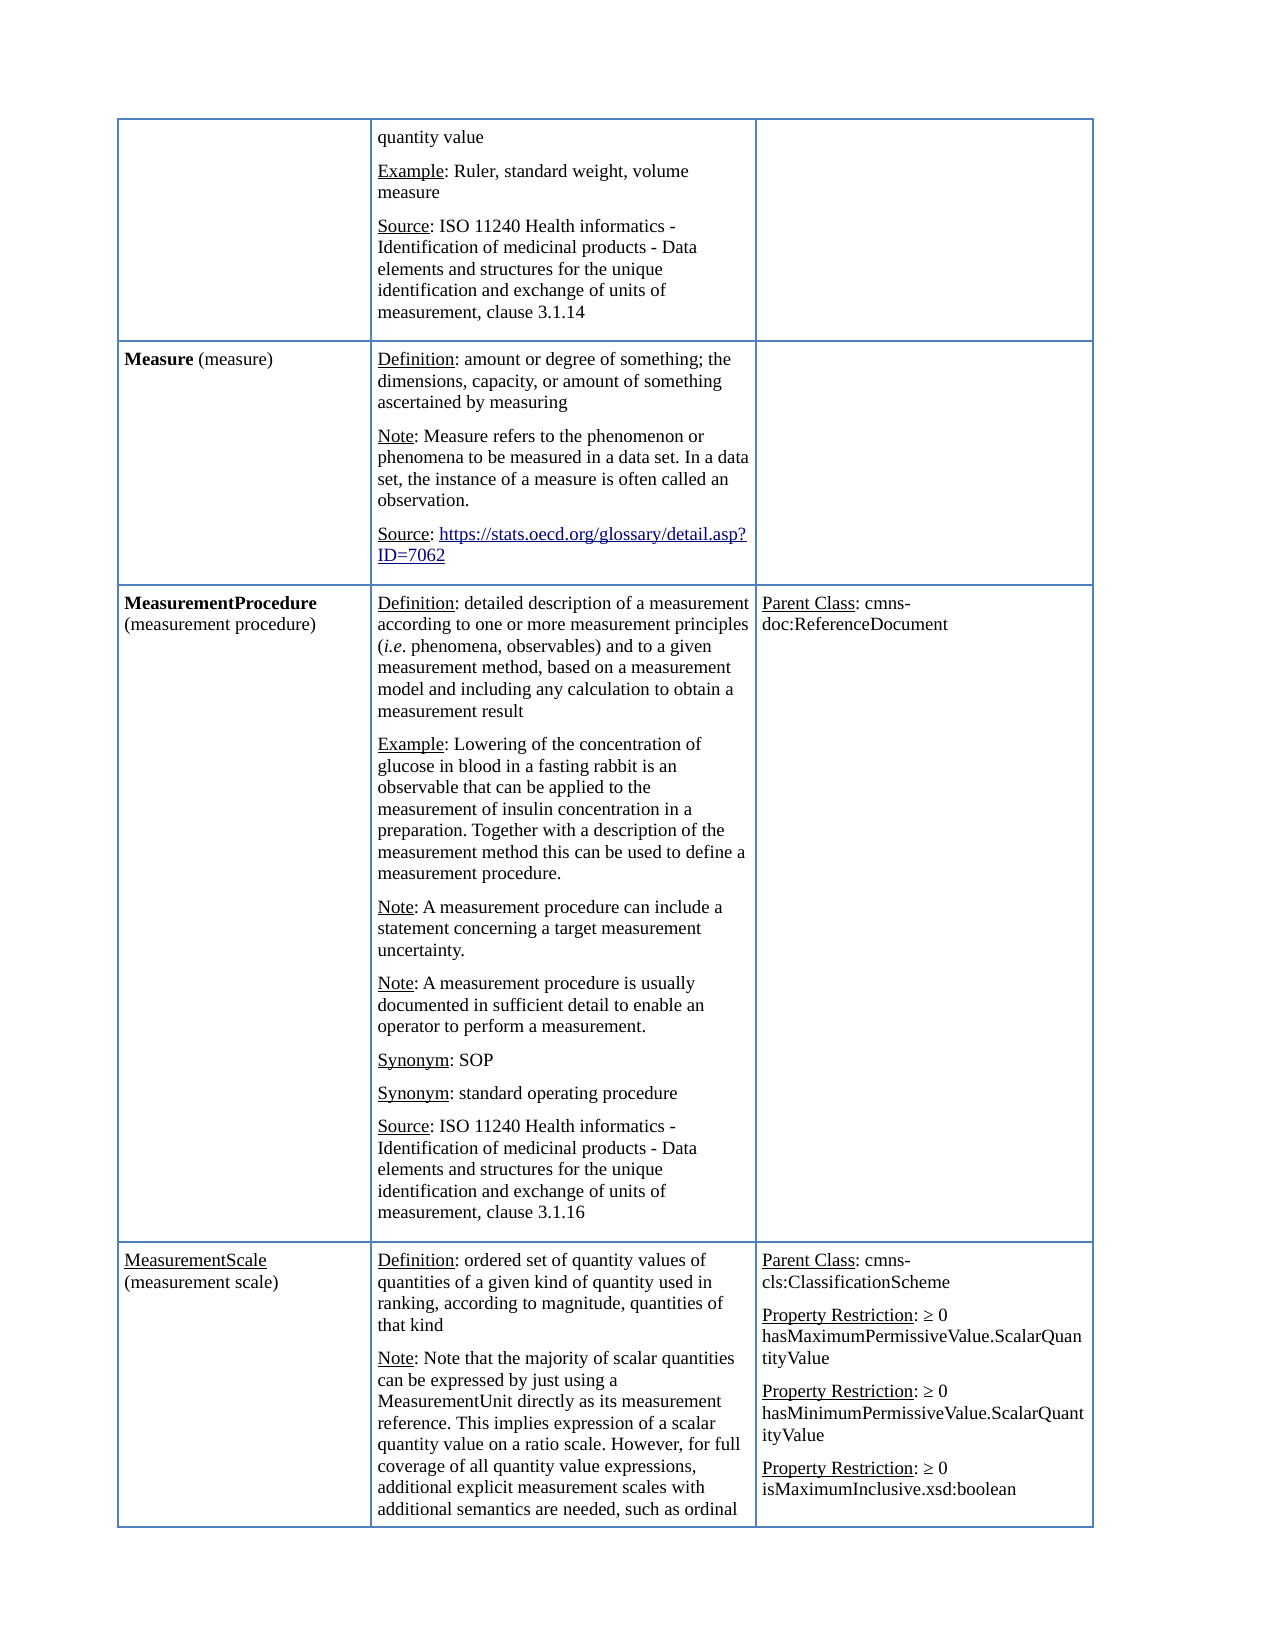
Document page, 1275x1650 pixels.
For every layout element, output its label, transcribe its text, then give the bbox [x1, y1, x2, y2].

table_cell Definition: detailed description of a measurement according to one or more measurement principles (i.e. phenomena, observables) and to a given measurement method, based on a measurement model and including any calculation to obtain a measurement result Example: Lowering of the concentration of glucose in blood in a fasting rabbit is an observable that can be applied to the measurement of insulin concentration in a preparation. Together with a description of the measurement method this can be used to define a measurement procedure. Note: A measurement procedure can include a statement concerning a target measurement uncertainty. Note: A measurement procedure is usually documented in sufficient detail to enable an operator to perform a measurement. Synonym: SOP Synonym: standard operating procedure Source: ISO 11240 Health informatics - Identification of medicinal products - Data elements and structures for the unique identification and exchange of units of measurement, clause 3.1.16 [372, 586, 755, 1241]
table_cell Definition: amount or degree of something; the dimensions, capacity, or amount of something ascertained by measuring Note: Measure refers to the phenomenon or phenomena to be measured in a data set. In a data set, the instance of a measure is often called an observation. Source: https://stats.oecd.org/glossary/detail.asp?ID=7062 [372, 342, 755, 584]
table_cell Parent Class: cmns-doc:ReferenceDocument [757, 586, 1092, 1241]
table_cell MeasurementScale (measurement scale) [119, 1243, 370, 1526]
table_cell Parent Class: cmns-cls:ClassificationScheme Property Restriction: ≥ 0 hasMaximumPermissiveValue.ScalarQuantityValue Property Restriction: ≥ 0 hasMinimumPermissiveValue.ScalarQuantityValue Property Restriction: ≥ 0 isMaximumInclusive.xsd:boolean [757, 1243, 1092, 1526]
table_cell Measure (measure) [119, 342, 370, 584]
table_cell MeasurementProcedure (measurement procedure) [119, 586, 370, 1241]
table_cell [757, 342, 1092, 584]
table_cell [757, 120, 1092, 340]
table_cell [119, 120, 370, 340]
table_cell quantity value Example: Ruler, standard weight, volume measure Source: ISO 11240 Health informatics - Identification of medicinal products - Data elements and structures for the unique identification and exchange of units of measurement, clause 3.1.14 [372, 120, 755, 340]
table_cell Definition: ordered set of quantity values of quantities of a given kind of quantity used in ranking, according to magnitude, quantities of that kind Note: Note that the majority of scalar quantities can be expressed by just using a MeasurementUnit directly as its measurement reference. This implies expression of a scalar quantity value on a ratio scale. However, for full coverage of all quantity value expressions, additional explicit measurement scales with additional semantics are needed, such as ordinal [372, 1243, 755, 1526]
